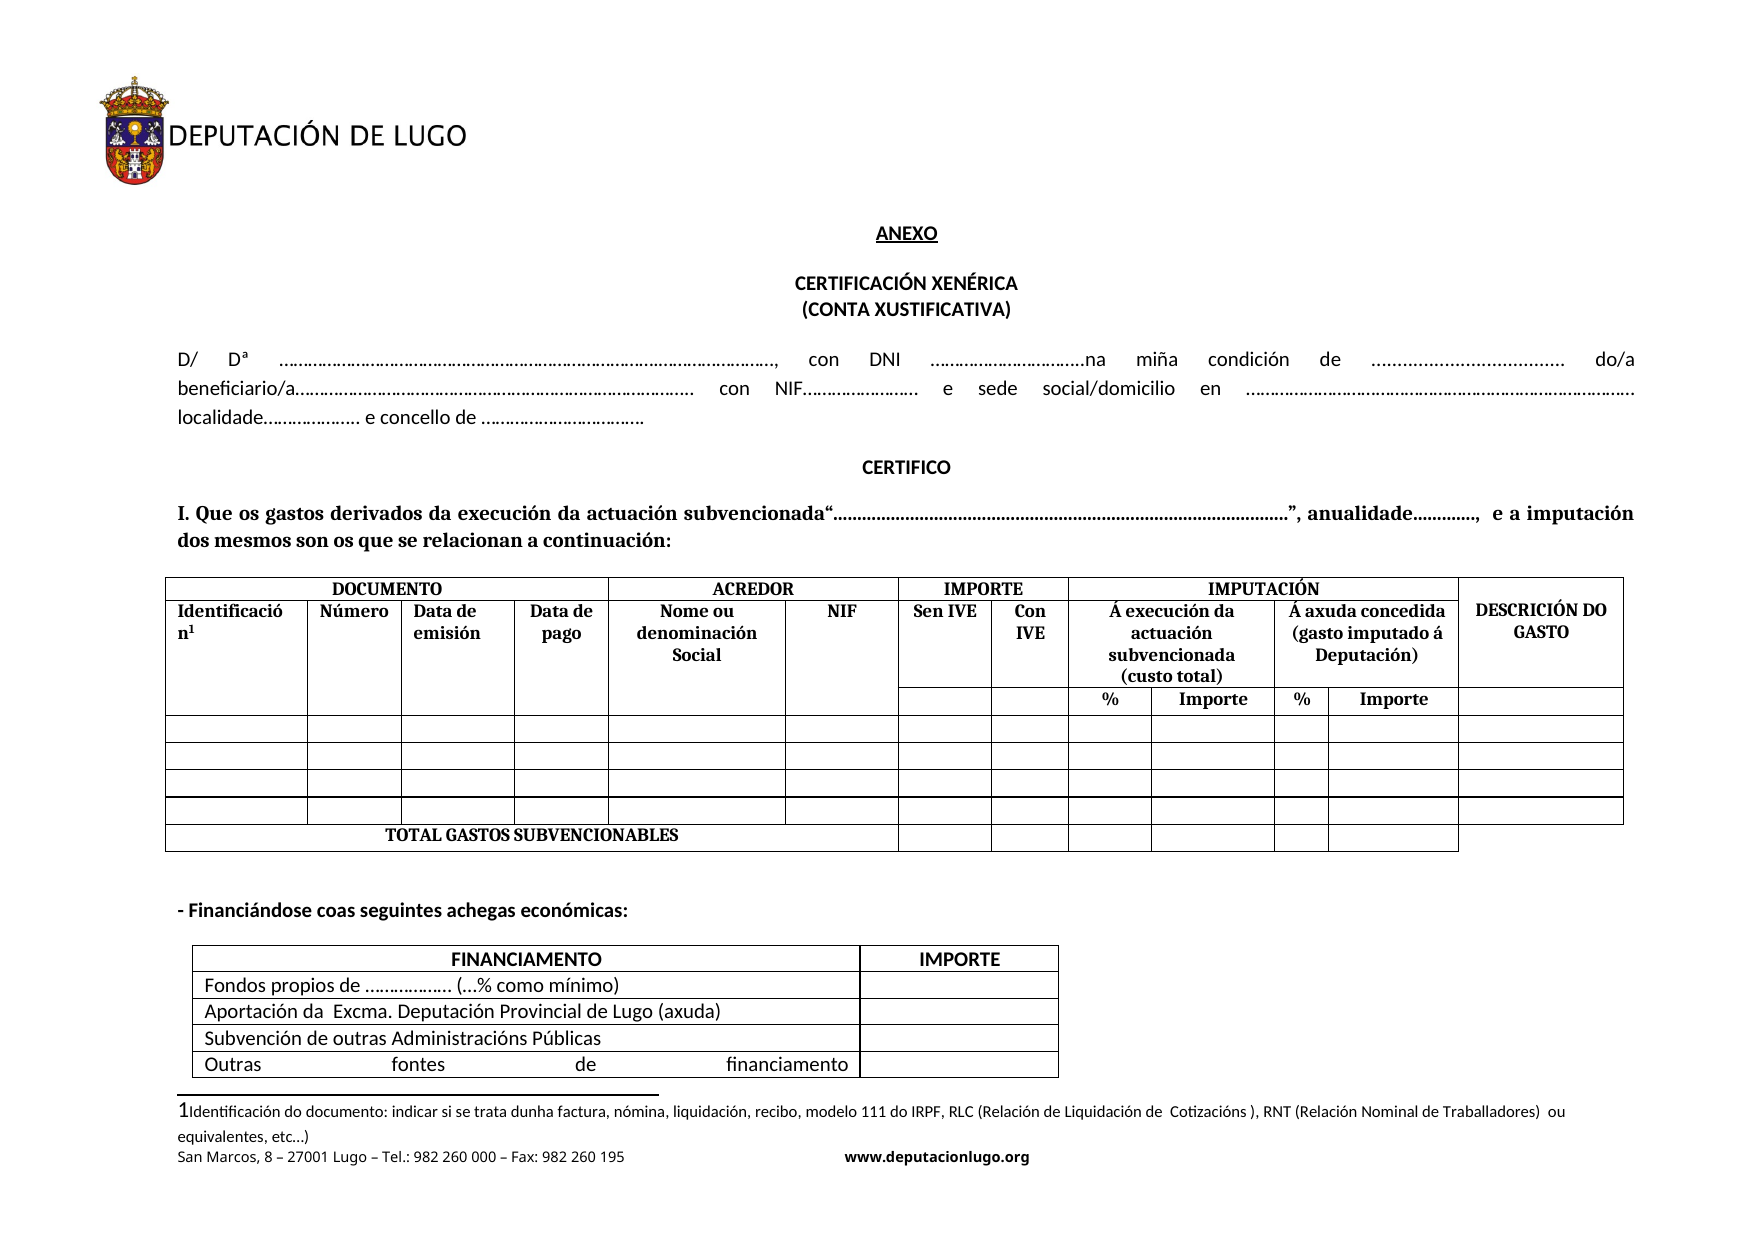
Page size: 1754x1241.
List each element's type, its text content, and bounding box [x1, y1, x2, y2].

table_cell Importe [1152, 688, 1274, 714]
table_cell [899, 770, 991, 796]
table_cell [992, 716, 1068, 742]
text I. Que os gastos derivados da execución da actuación subvencionada“...............................................................................................”, anualidade............., e a imputación dos mesmos son os que se relacionan a continuación: [177, 501, 1636, 553]
table_cell [166, 743, 307, 769]
table_cell Aportación da Excma. Deputación Provincial de Lugo (axuda) [193, 999, 859, 1024]
table_header IMPUTACIÓN [1069, 578, 1458, 600]
table_cell [1152, 798, 1274, 824]
table_cell [786, 798, 898, 824]
table_cell [899, 716, 991, 742]
table_cell [166, 770, 307, 796]
table_cell [1329, 770, 1458, 796]
table_cell [1275, 798, 1328, 824]
table_cell [1329, 716, 1458, 742]
table_cell [992, 688, 1068, 714]
table_cell [992, 798, 1068, 824]
table_cell [609, 770, 785, 796]
table_header DESCRICIÓN DO GASTO [1459, 578, 1623, 687]
table_cell [1329, 825, 1458, 851]
table_cell [1152, 770, 1274, 796]
table_cell Nome ou denominación Social [609, 601, 785, 714]
table_cell [609, 798, 785, 824]
table_cell Outras fontes de financiamento [193, 1052, 859, 1077]
table_cell [1069, 716, 1151, 742]
table_cell [1459, 743, 1623, 769]
table_cell [308, 770, 401, 796]
table_cell [1069, 770, 1151, 796]
table_cell Fondos propios de ……………… (…% como mínimo) [193, 972, 859, 998]
table_cell Número [308, 601, 401, 714]
text CERTIFICO [177, 454, 1636, 480]
table_cell [402, 743, 514, 769]
table_cell [786, 770, 898, 796]
table_cell Importe [1329, 688, 1458, 714]
table_cell [1329, 798, 1458, 824]
table_cell [992, 743, 1068, 769]
table_cell [1459, 688, 1623, 714]
table_cell [308, 798, 401, 824]
picture [96, 73, 475, 192]
table_cell [786, 743, 898, 769]
table_cell % [1069, 688, 1151, 714]
table_cell Á axuda concedida (gasto imputado á Deputación) [1275, 601, 1458, 687]
table_cell [1275, 743, 1328, 769]
table_cell [515, 743, 608, 769]
table_cell % [1275, 688, 1328, 714]
table_cell Subvención de outras Administracións Públicas [193, 1025, 859, 1051]
table_header IMPORTE [899, 578, 1068, 600]
table_cell Á execución da actuación subvencionada (custo total) [1069, 601, 1274, 687]
table_cell [861, 1025, 1058, 1051]
table_cell [1152, 743, 1274, 769]
table_cell NIF [786, 601, 898, 714]
text D/ Dª …………………………………………………………………….……………………, con DNI …………………………..na miña condición de ..................................... do/a beneficiario/a……………………………………………………………………….. con NIF…………………… e sede social/domicilio en ……………………………………………………………………… localidade……………….. e concello de ……………………………. [177, 346, 1636, 430]
table_cell Con IVE [992, 601, 1068, 687]
table_cell [166, 716, 307, 742]
table_header ACREDOR [609, 578, 898, 600]
table_cell [1329, 743, 1458, 769]
table_header FINANCIAMENTO [193, 946, 859, 971]
table_cell [1459, 825, 1623, 851]
table_cell [515, 716, 608, 742]
table_cell [1275, 825, 1328, 851]
table_cell [166, 798, 307, 824]
text ANEXO [177, 220, 1636, 245]
text - Financiándose coas seguintes achegas económicas: [177, 898, 1636, 923]
table_cell [1069, 825, 1151, 851]
table_cell Identificación [166, 601, 307, 714]
table_cell [861, 972, 1058, 998]
table_header DOCUMENTO [166, 578, 608, 600]
table_cell Data de emisión [402, 601, 514, 714]
table_cell [1275, 716, 1328, 742]
table_cell [992, 770, 1068, 796]
table_cell [1152, 716, 1274, 742]
table_cell [899, 825, 991, 851]
table_cell [1459, 770, 1623, 796]
table_cell [899, 798, 991, 824]
table_cell [402, 798, 514, 824]
table_cell [609, 716, 785, 742]
table_cell [1459, 798, 1623, 824]
table_header IMPORTE [861, 946, 1058, 971]
table_cell [992, 825, 1068, 851]
table_cell TOTAL GASTOS SUBVENCIONABLES [166, 825, 898, 851]
table_cell [402, 770, 514, 796]
table_cell [515, 798, 608, 824]
table_cell [1275, 770, 1328, 796]
table_cell [861, 1052, 1058, 1077]
table_cell [609, 743, 785, 769]
text (CONTA XUSTIFICATIVA) [177, 296, 1636, 321]
table_cell [402, 716, 514, 742]
text CERTIFICACIÓN XENÉRICA [177, 271, 1636, 296]
table_cell [899, 743, 991, 769]
table_cell [1152, 825, 1274, 851]
table_cell Sen IVE [899, 601, 991, 687]
table_cell [1459, 716, 1623, 742]
table_cell [899, 688, 991, 714]
table_cell [786, 716, 898, 742]
table_cell [861, 999, 1058, 1024]
table_cell [308, 743, 401, 769]
table_cell [1069, 743, 1151, 769]
table_cell [1069, 798, 1151, 824]
table_cell Data de pago [515, 601, 608, 714]
table_cell [515, 770, 608, 796]
table_cell [308, 716, 401, 742]
